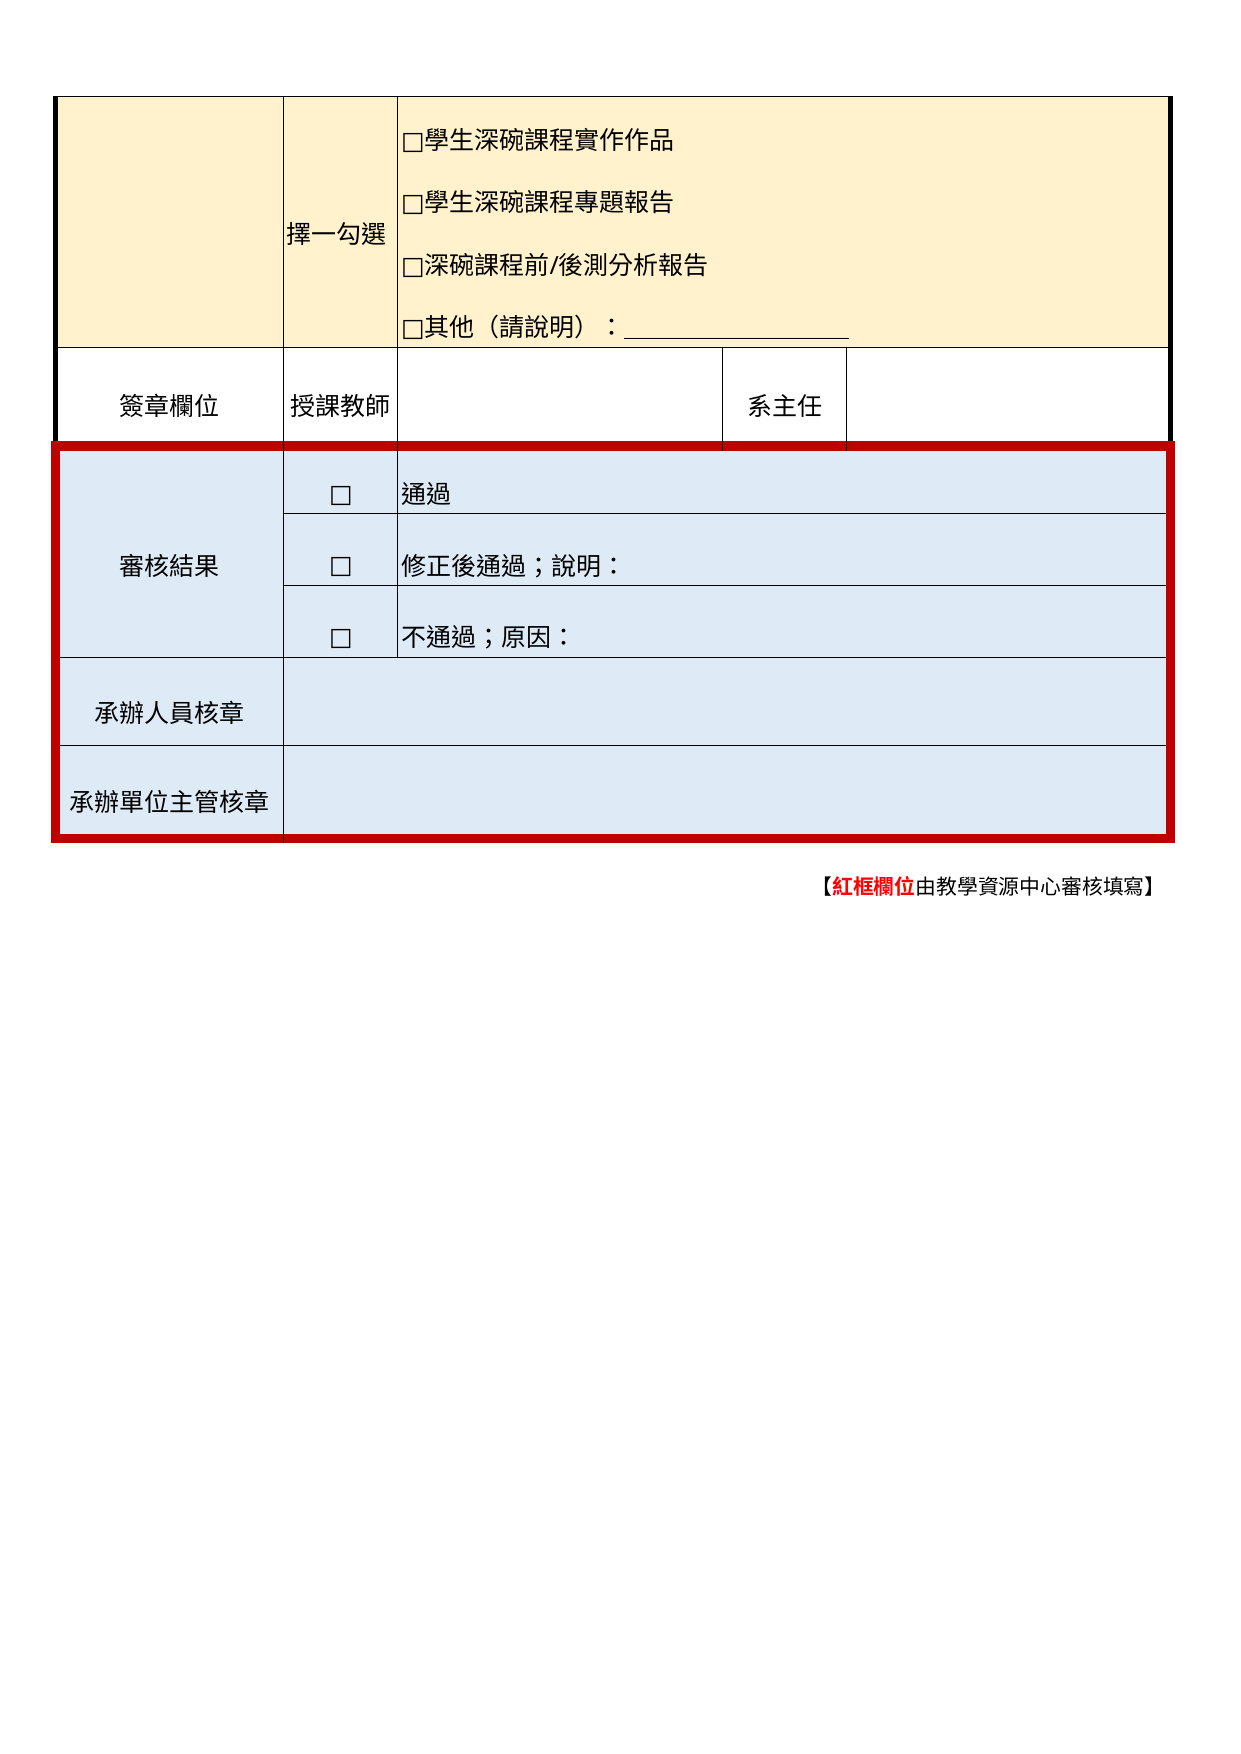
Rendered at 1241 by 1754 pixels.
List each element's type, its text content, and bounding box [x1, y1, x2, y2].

table_cell □學生深碗課程實作作品 □學生深碗課程專題報告 □深碗課程前/後測分析報告 □其他（請說明）：＿＿＿＿＿＿＿＿＿ [398, 97, 1168, 347]
table_cell [284, 746, 1166, 834]
table_cell 審核結果 [60, 451, 283, 657]
table_cell 修正後通過；說明： [398, 514, 1166, 585]
table_cell 簽章欄位 [58, 348, 283, 441]
table_cell [58, 97, 283, 347]
table_cell 系主任 [723, 348, 846, 441]
table_cell [398, 348, 722, 441]
table_cell 承辦單位主管核章 [60, 746, 283, 834]
table_cell [847, 348, 1168, 441]
table_cell □ [284, 451, 397, 513]
table_cell 不通過；原因： [398, 586, 1166, 657]
table_cell [284, 658, 1166, 745]
table_cell □ [284, 586, 397, 657]
table_cell 承辦人員核章 [60, 658, 283, 745]
table_cell 授課教師 [284, 348, 397, 441]
table_cell □ [284, 514, 397, 585]
text 【紅框欄位由教學資源中心審核填寫】 [75, 843, 1165, 906]
table_cell 通過 [398, 451, 1166, 513]
table_cell 擇一勾選 [284, 97, 397, 347]
